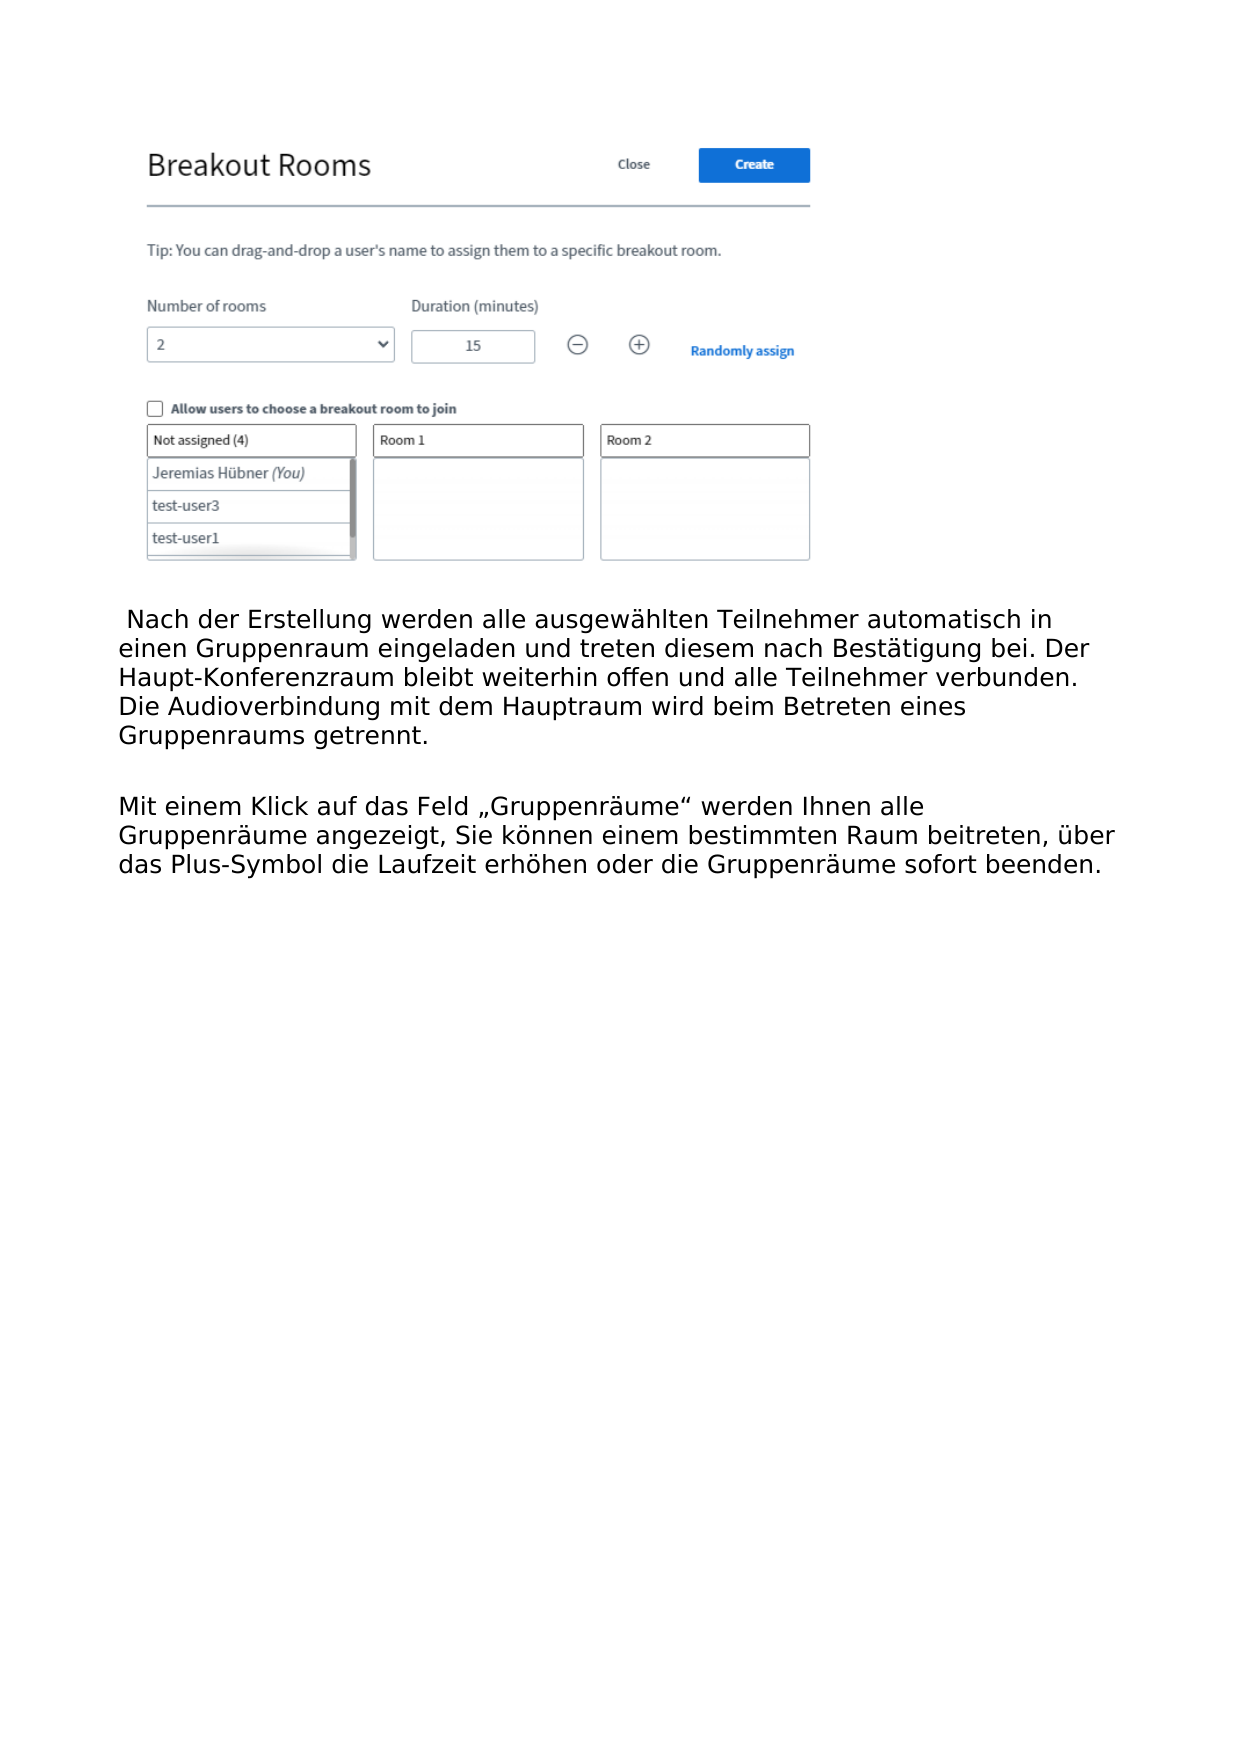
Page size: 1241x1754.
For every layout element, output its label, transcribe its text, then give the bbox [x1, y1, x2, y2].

text Nach der Erstellung werden alle ausgewählten Teilnehmer automatisch in einen Gruppenraum eingeladen und treten diesem nach Bestätigung bei. Der Haupt-Konferenzraum bleibt weiterhin offen und alle Teilnehmer verbunden. Die Audioverbindung mit dem Hauptraum wird beim Betreten eines Gruppenraums getrennt. [118, 118, 1122, 780]
picture [126, 118, 830, 599]
text Mit einem Klick auf das Feld „Gruppenräume“ werden Ihnen alle Gruppenräume angezeigt, Sie können einem bestimmten Raum beitreten, über das Plus-Symbol die Laufzeit erhöhen oder die Gruppenräume sofort beenden. [118, 792, 1122, 880]
